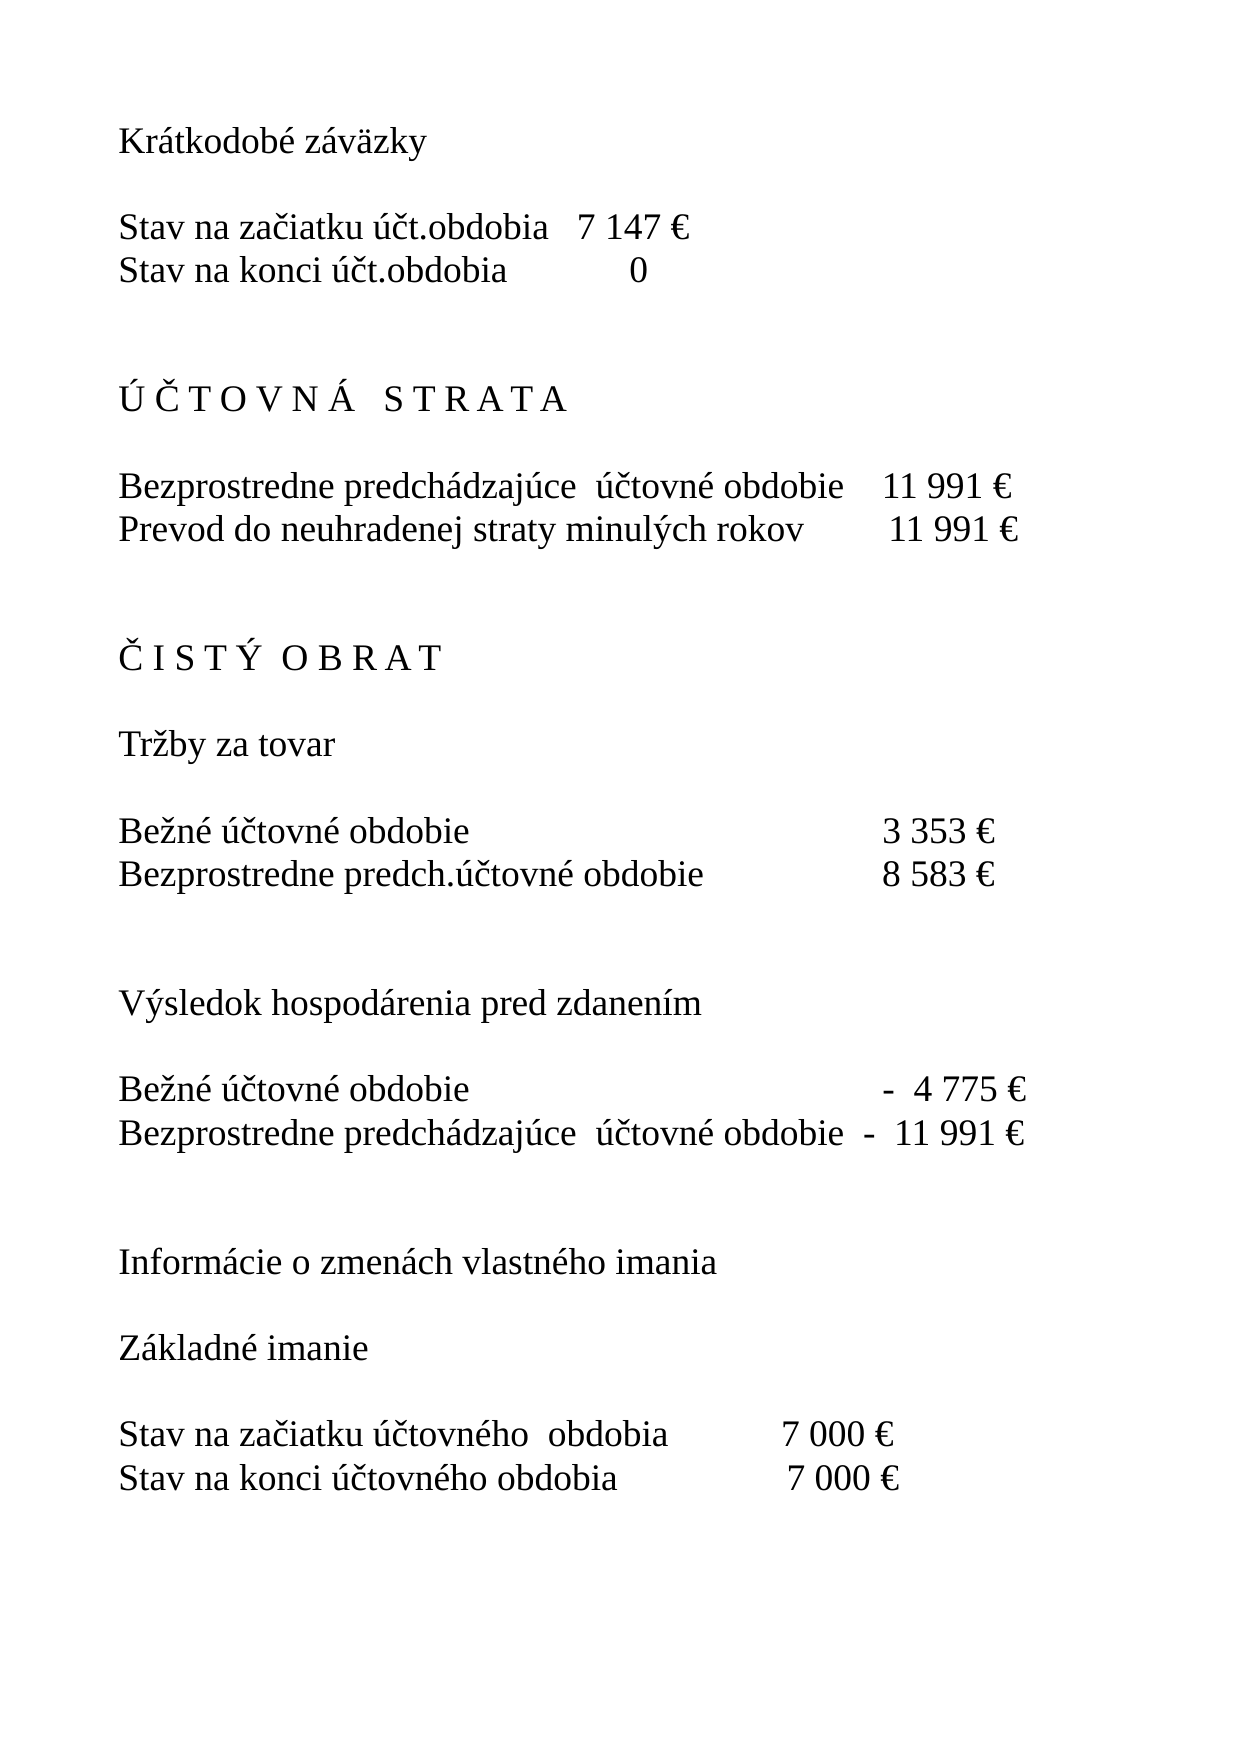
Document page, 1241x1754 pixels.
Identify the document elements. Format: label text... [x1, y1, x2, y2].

text Tržby za tovar [118, 722, 1122, 765]
text Bežné účtovné obdobie - 4 775 € [118, 1067, 1122, 1110]
text Č I S T Ý O B R A T [118, 636, 1122, 679]
text Bezprostredne predchádzajúce účtovné obdobie 11 991 € [118, 463, 1122, 506]
text Bezprostredne predchádzajúce účtovné obdobie - 11 991 € [118, 1110, 1122, 1153]
text Krátkodobé záväzky [118, 118, 1122, 161]
text Stav na konci účtovného obdobia 7 000 € [118, 1455, 1122, 1498]
text Informácie o zmenách vlastného imania [118, 1239, 1122, 1282]
text Bežné účtovné obdobie 3 353 € [118, 808, 1122, 851]
text Ú Č T O V N Á S T R A T A [118, 377, 1122, 420]
text Výsledok hospodárenia pred zdanením [118, 981, 1122, 1024]
text Stav na začiatku účt.obdobia 7 147 € [118, 204, 1122, 247]
text Bezprostredne predch.účtovné obdobie 8 583 € [118, 851, 1122, 894]
text Prevod do neuhradenej straty minulých rokov 11 991 € [118, 506, 1122, 549]
text Stav na konci účt.obdobia 0 [118, 247, 1122, 291]
text Stav na začiatku účtovného obdobia 7 000 € [118, 1412, 1122, 1455]
text Základné imanie [118, 1326, 1122, 1369]
